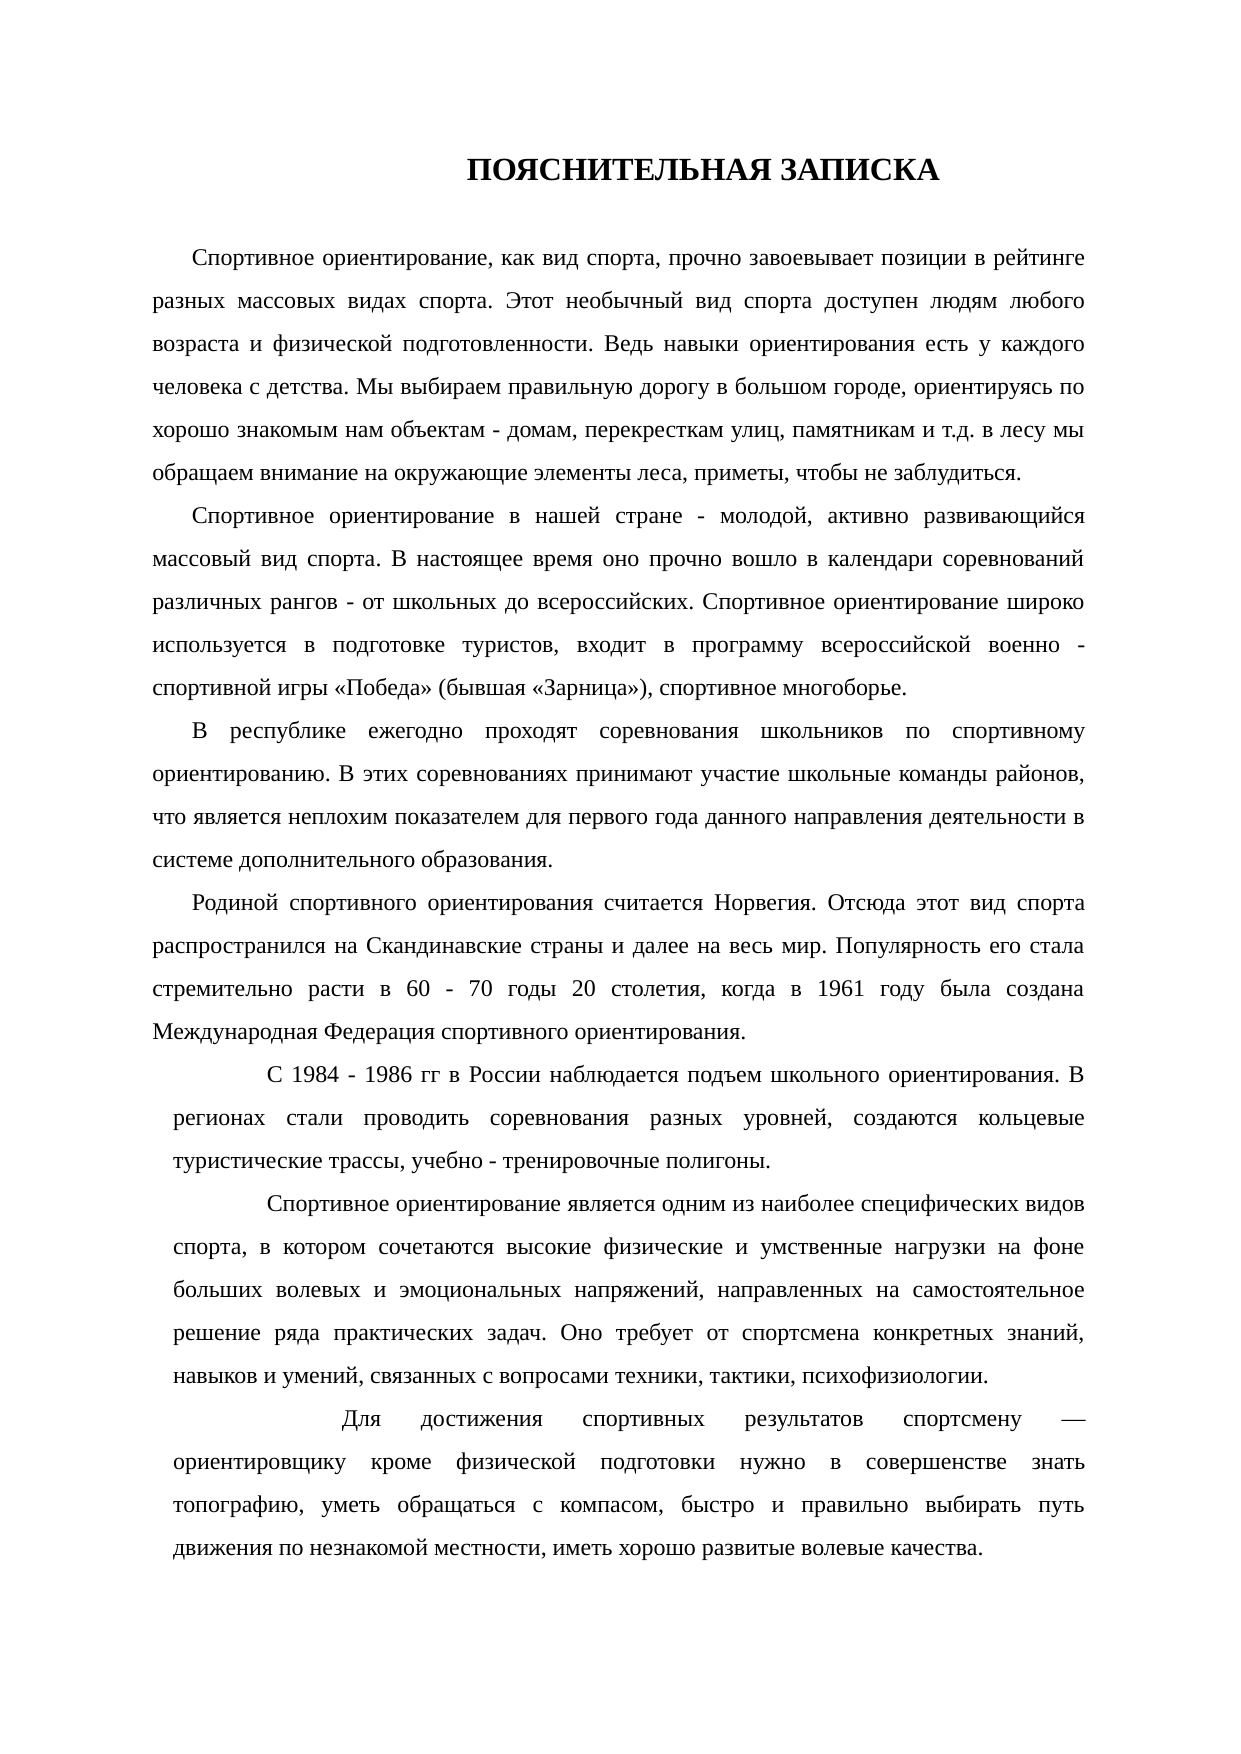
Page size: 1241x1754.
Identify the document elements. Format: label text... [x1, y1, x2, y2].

text Спортивное ориентирование, как вид спорта, прочно завоевывает позиции в рейтинге разных массовых видах спорта. Этот необычный вид спорта доступен людям любого возраста и физической подготовленности. Ведь навыки ориентирования есть у каждого человека с детства. Мы выбираем правильную дорогу в большом городе, ориентируясь по хорошо знакомым нам объектам - домам, перекресткам улиц, памятникам и т.д. в лесу мы обращаем внимание на окружающие элементы леса, приметы, чтобы не заблудиться. [152, 231, 1086, 489]
text Родиной спортивного ориентирования считается Норвегия. Отсюда этот вид спорта распространился на Скандинавские страны и далее на весь мир. Популярность его стала стремительно расти в 60 - 70 годы 20 столетия, когда в 1961 году была создана Международная Федерация спортивного ориентирования. [152, 876, 1086, 1048]
text ПОЯСНИТЕЛЬНАЯ ЗАПИСКА [467, 150, 1090, 187]
text Спортивное ориентирование в нашей стране - молодой, активно развивающийся массовый вид спорта. В настоящее время оно прочно вошло в календари соревнований различных рангов - от школьных до всероссийских. Спортивное ориентирование широко используется в подготовке туристов, входит в программу всероссийской военно - спортивной игры «Победа» (бывшая «Зарница»), спортивное многоборье. [152, 489, 1086, 704]
text С 1984 - 1986 гг в России наблюдается подъем школьного ориентирования. В регионах стали проводить соревнования разных уровней, создаются кольцевые туристические трассы, учебно - тренировочные полигоны. [173, 1048, 1086, 1177]
text В республике ежегодно проходят соревнования школьников по спортивному ориентированию. В этих соревнованиях принимают участие школьные команды районов, что является неплохим показателем для первого года данного направления деятельности в системе дополнительного образования. [152, 704, 1086, 876]
text Для достижения спортивных результатов спортсмену — ориентировщику кроме физической подготовки нужно в совершенстве знать топографию, уметь обращаться с компасом, быстро и правильно выбирать путь движения по незнакомой местности, иметь хорошо развитые волевые качества. [173, 1392, 1086, 1564]
text Спортивное ориентирование является одним из наиболее специфических видов спорта, в котором сочетаются высокие физические и умственные нагрузки на фоне больших волевых и эмоциональных напряжений, направленных на самостоятельное решение ряда практических задач. Оно требует от спортсмена конкретных знаний, навыков и умений, связанных с вопросами техники, тактики, психофизиологии. [173, 1177, 1086, 1392]
